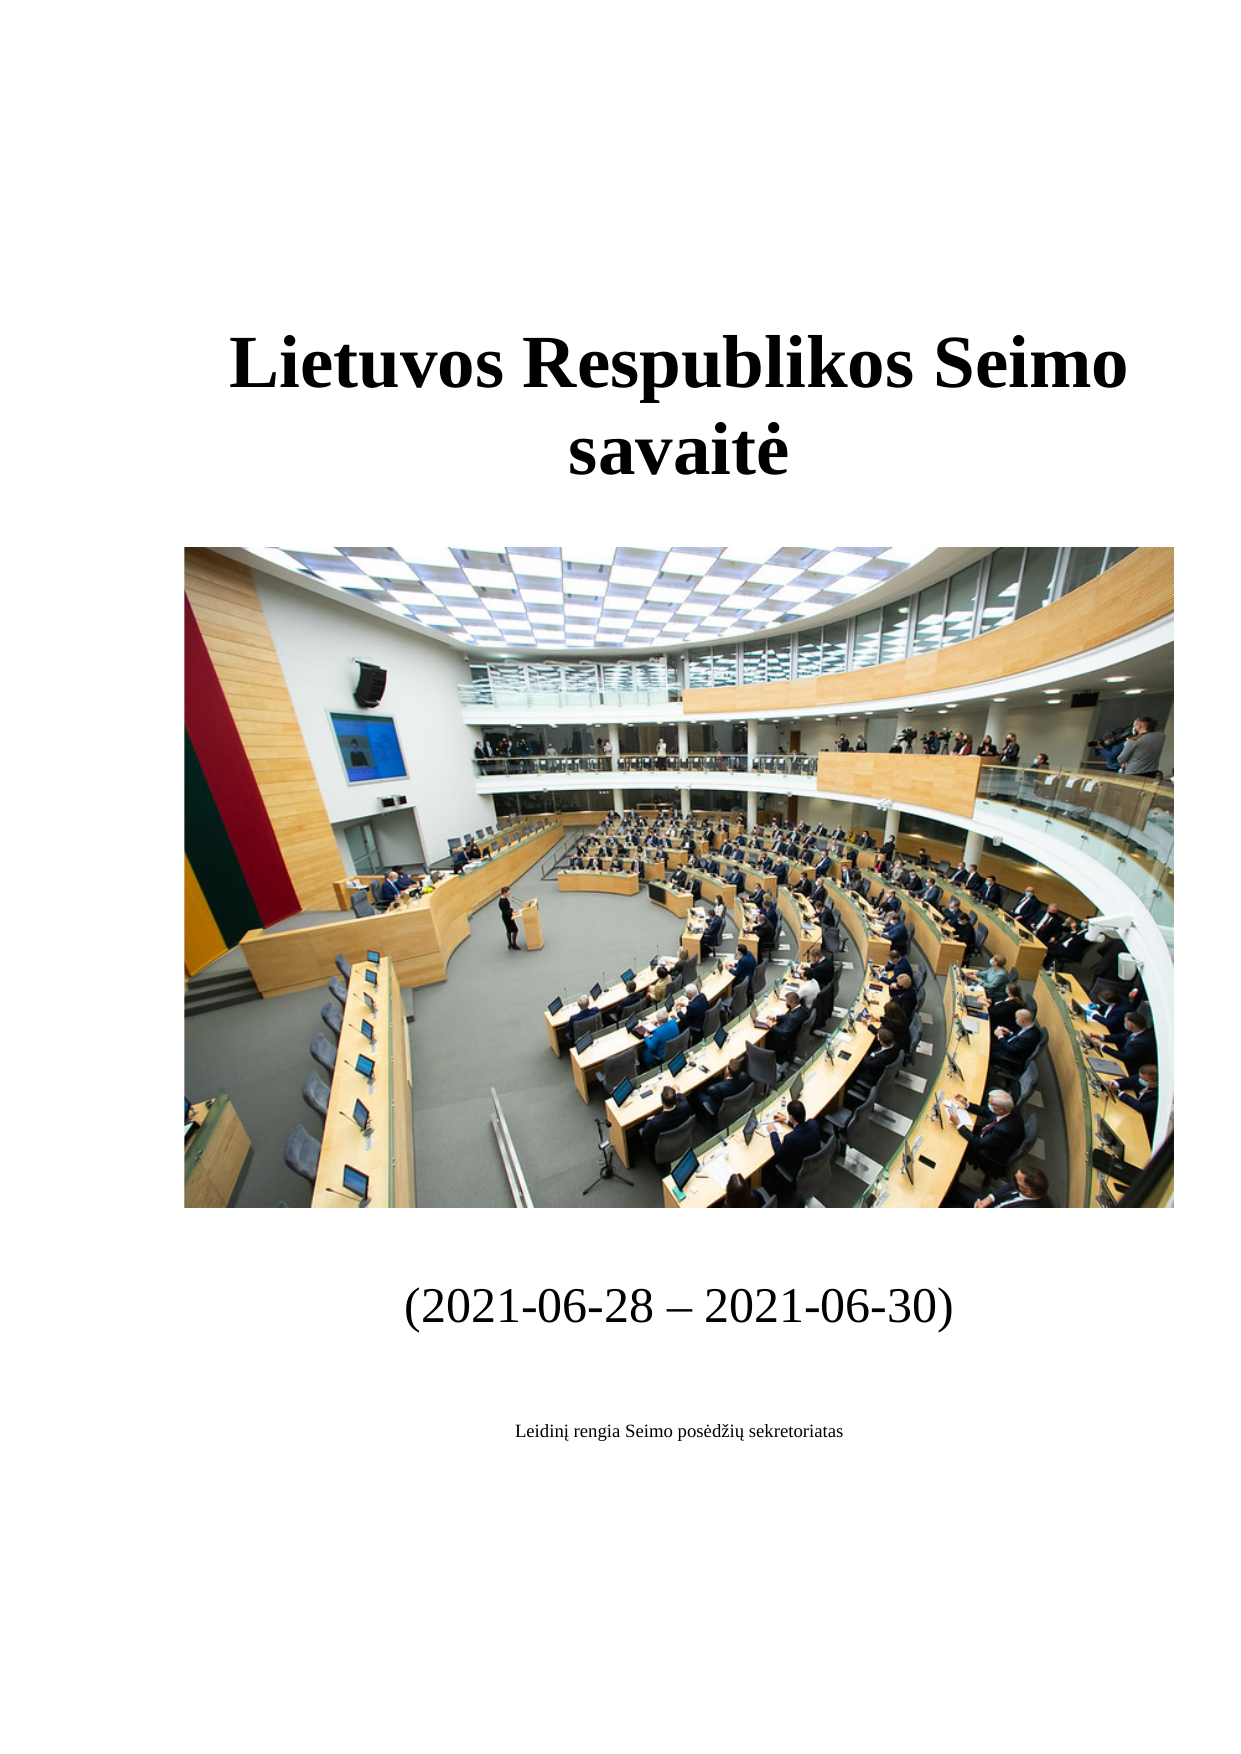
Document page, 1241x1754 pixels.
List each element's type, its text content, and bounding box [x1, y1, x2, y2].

text Leidinį rengia Seimo posėdžių sekretoriatas [177, 1419, 1181, 1441]
text (2021-06-28 – 2021-06-30) [177, 1276, 1181, 1333]
text Lietuvos Respublikos Seimo savaitė [177, 318, 1181, 490]
